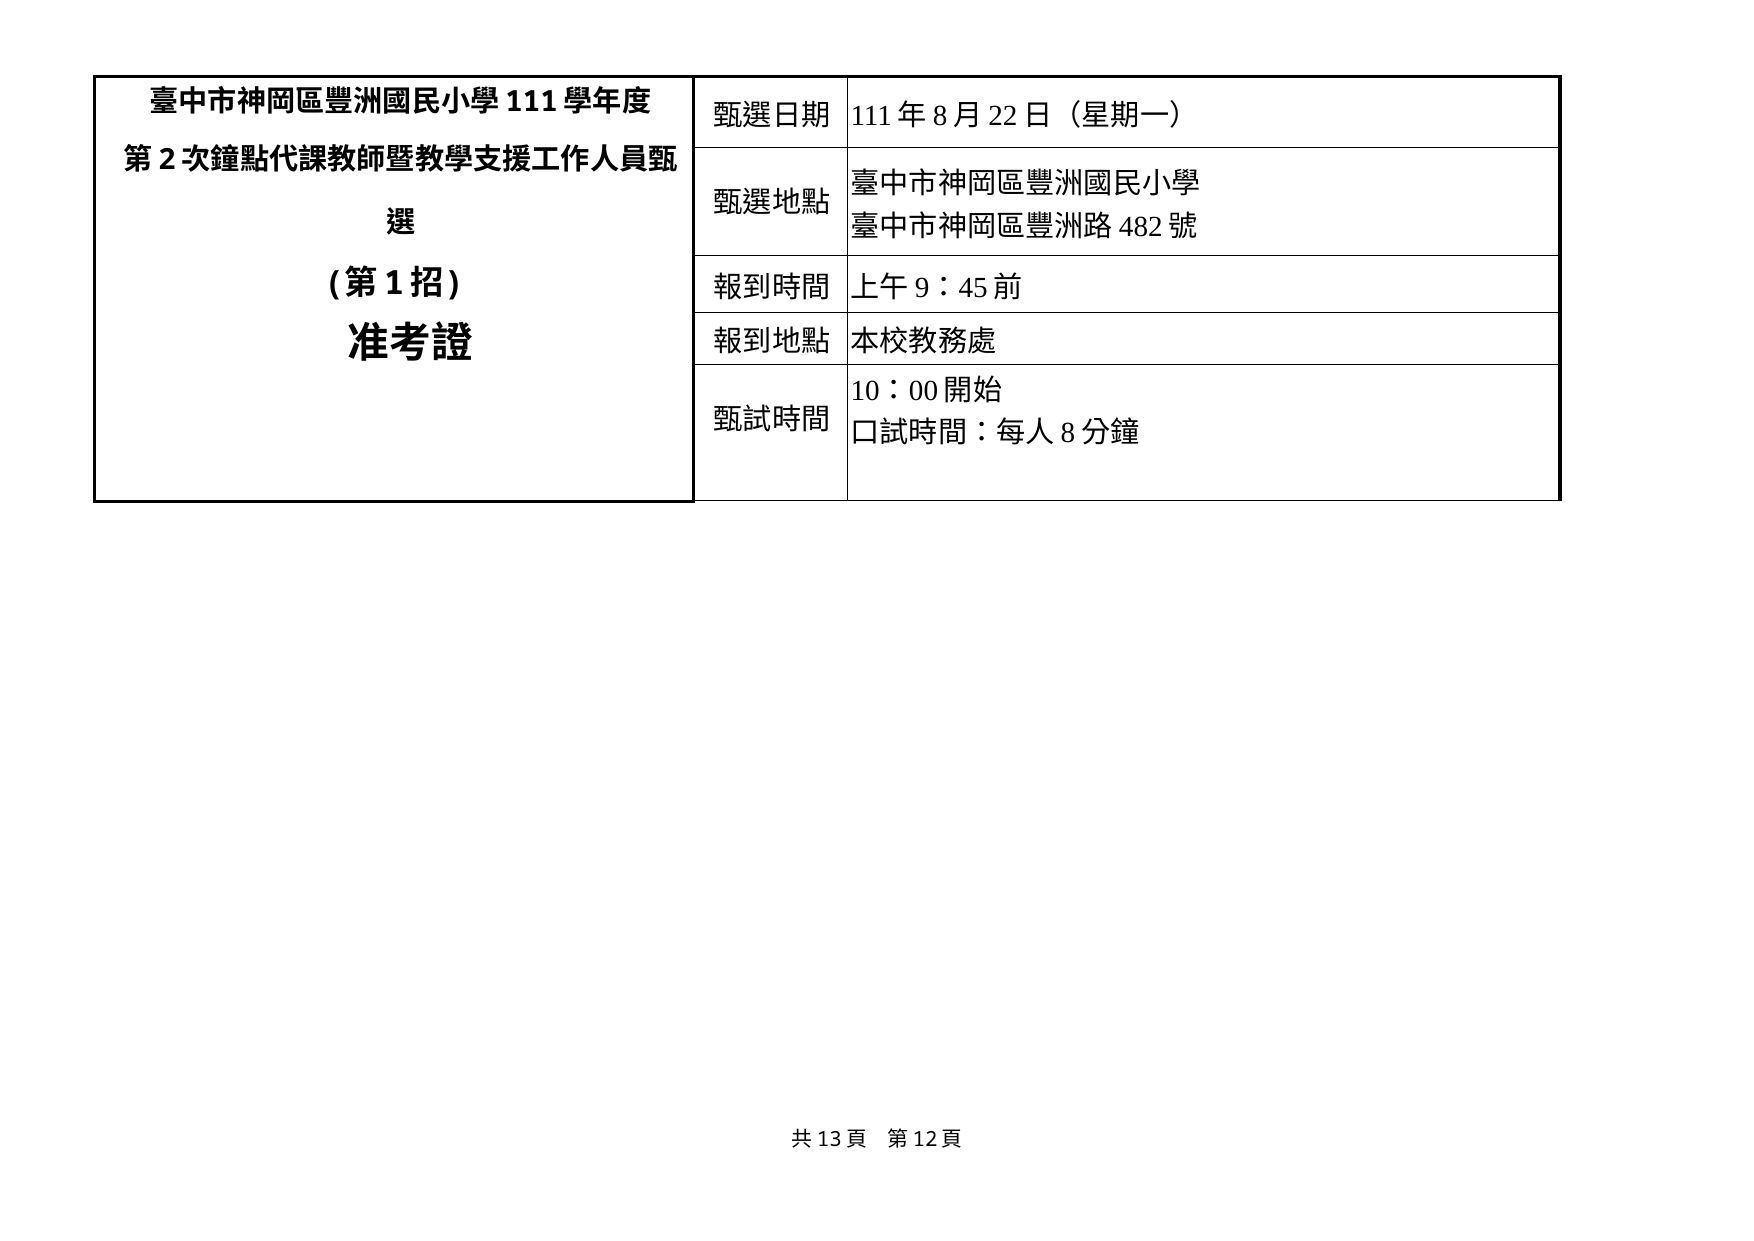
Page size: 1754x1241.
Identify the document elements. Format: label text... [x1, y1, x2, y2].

table_cell 上午9：45前 [848, 256, 1558, 312]
table_cell 報到時間 [695, 256, 847, 312]
table_header 甄選日期 [695, 78, 847, 147]
table_header 臺中市神岡區豐洲國民小學111學年度 第2次鐘點代課教師暨教學支援工作人員甄選 (第1招) 准考證 [96, 78, 692, 500]
table_cell 10：00開始 口試時間：每人8分鐘 [848, 365, 1558, 500]
table_cell 本校教務處 [848, 313, 1558, 363]
table_cell 甄試時間 [695, 365, 847, 500]
table_cell 臺中市神岡區豐洲國民小學 臺中市神岡區豐洲路482號 [848, 148, 1558, 254]
table_cell 甄選地點 [695, 148, 847, 254]
table_cell 報到地點 [695, 313, 847, 363]
table_header 111年8月22日（星期一） [848, 78, 1558, 147]
